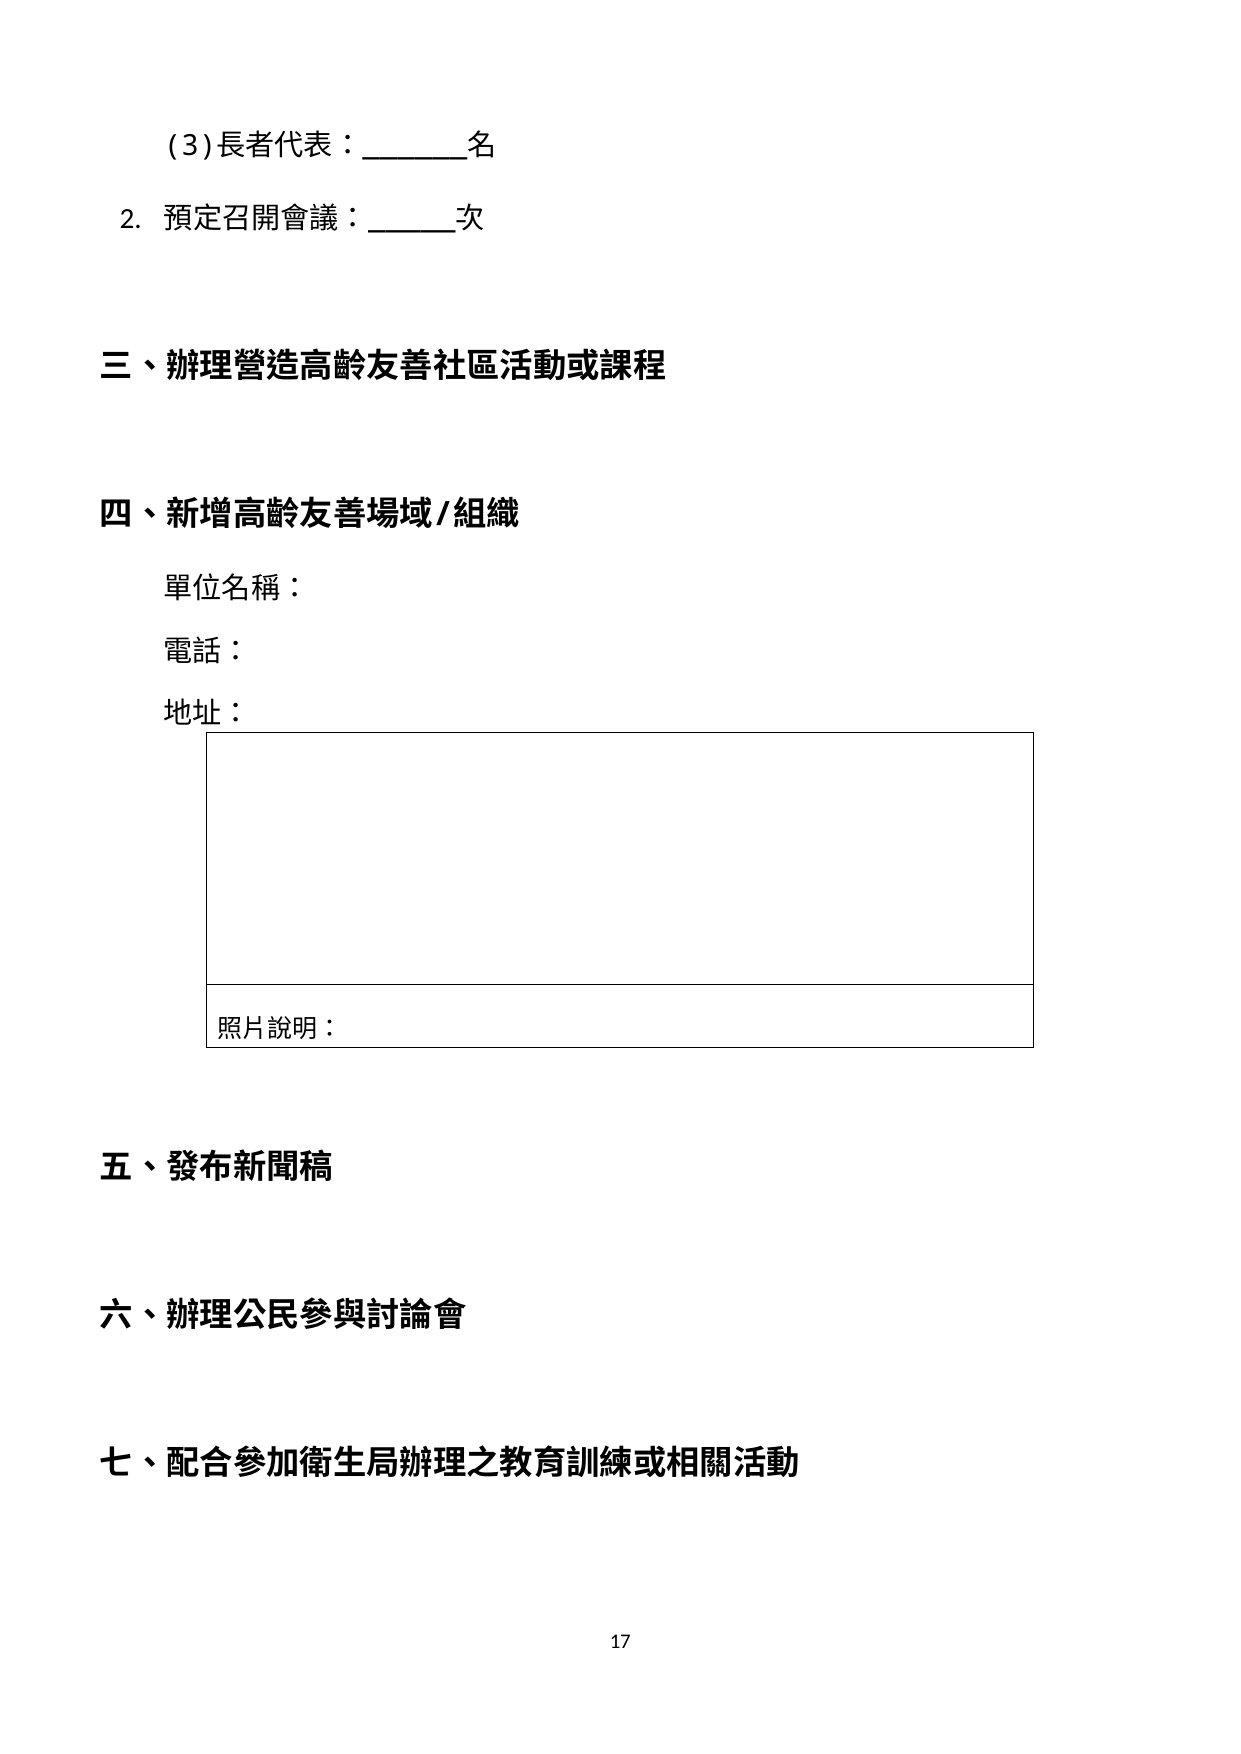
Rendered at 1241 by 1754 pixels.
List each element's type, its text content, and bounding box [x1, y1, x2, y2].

text 電話： [75, 607, 1165, 669]
table_cell 照片說明： [207, 985, 1033, 1047]
text 單位名稱： [75, 544, 1165, 607]
table_header [207, 733, 1033, 983]
text 五、發布新聞稿 [99, 1122, 1165, 1184]
text 六、辦理公民參與討論會 [99, 1270, 1165, 1333]
list 預定召開會議：_____次 [119, 174, 1165, 237]
text 地址： [75, 669, 1165, 732]
text 三、辦理營造高齡友善社區活動或課程 [99, 321, 1165, 384]
text 七、配合參加衛生局辦理之教育訓練或相關活動 [99, 1419, 1165, 1481]
text 四、新增高齡友善場域/組織 [99, 470, 1165, 532]
text (3)長者代表：______名 [164, 102, 1165, 164]
